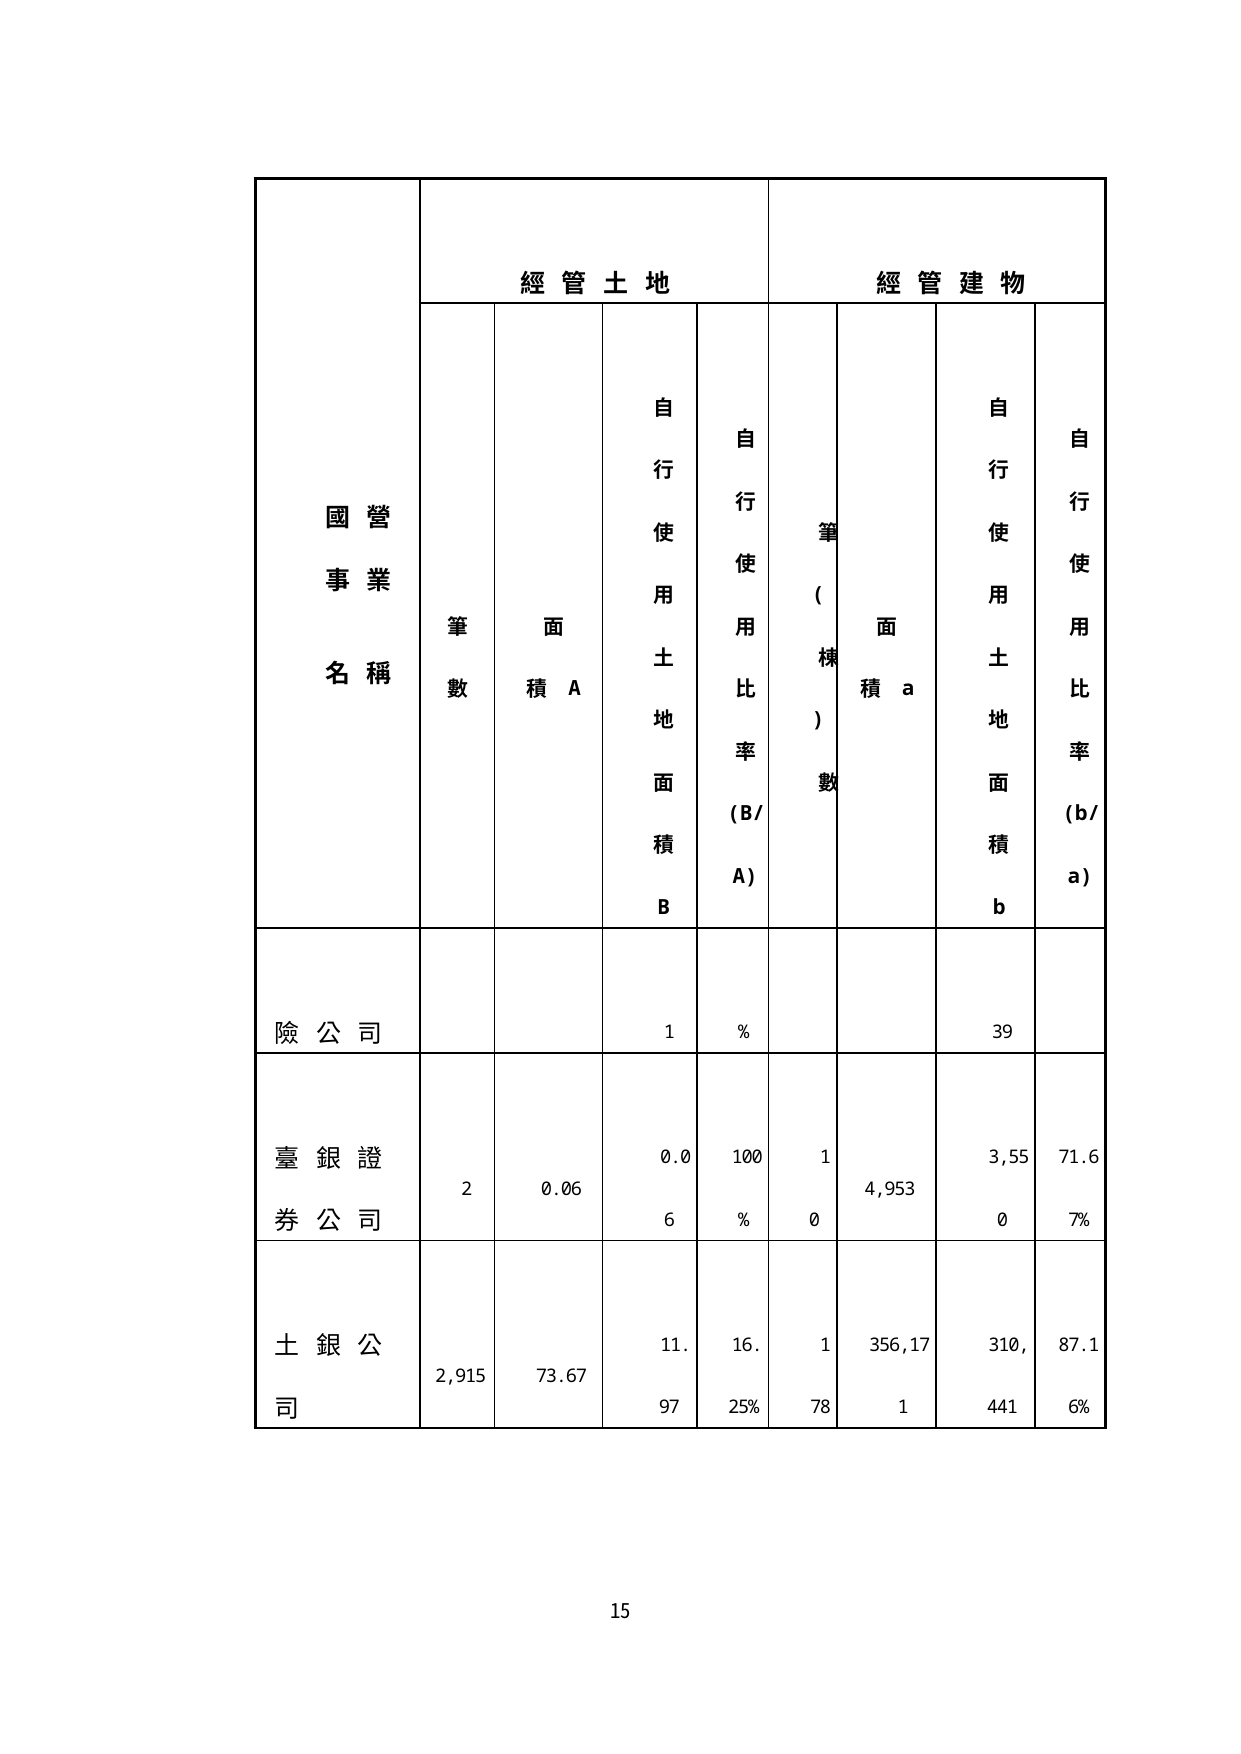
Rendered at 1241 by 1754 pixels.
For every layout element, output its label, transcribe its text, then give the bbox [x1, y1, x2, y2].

table_header 國營事業 名稱 [257, 180, 419, 927]
table_cell 筆(棟)數 [769, 304, 836, 927]
table_cell [1036, 929, 1104, 1052]
table_cell 2,915 [421, 1241, 494, 1427]
table_cell [421, 929, 494, 1052]
table_cell 87.16% [1036, 1241, 1104, 1427]
table_cell 1 [603, 929, 696, 1052]
table_cell 178 [769, 1241, 836, 1427]
table_cell [838, 929, 935, 1052]
table_cell 2 [421, 1054, 494, 1240]
table_cell 71.67% [1036, 1054, 1104, 1240]
table_cell 自行使用土地面積b [937, 304, 1034, 927]
table_cell 險公司 [257, 929, 419, 1052]
table_cell 100% [698, 1054, 768, 1240]
table_cell 自行使用土地面積B [603, 304, 696, 927]
table_cell 臺銀證券公司 [257, 1054, 419, 1240]
table_cell 73.67 [495, 1241, 602, 1427]
table_cell 0.06 [603, 1054, 696, 1240]
table_cell 0.06 [495, 1054, 602, 1240]
table_cell 筆數 [421, 304, 494, 927]
table_cell 面積A [495, 304, 602, 927]
table_cell 3,550 [937, 1054, 1034, 1240]
table_cell 16.25% [698, 1241, 768, 1427]
table_cell 356,171 [838, 1241, 935, 1427]
table_cell 4,953 [838, 1054, 935, 1240]
table_cell [495, 929, 602, 1052]
table_cell 自行使用比率(B/A) [698, 304, 768, 927]
table_cell 310,441 [937, 1241, 1034, 1427]
table_cell 39 [937, 929, 1034, 1052]
table_header 經管建物 [769, 180, 1104, 302]
table_cell 面積a [838, 304, 935, 927]
table_cell [769, 929, 836, 1052]
table_cell 土銀公司 [257, 1241, 419, 1427]
table_cell % [698, 929, 768, 1052]
table_cell 自行使用比率(b/a) [1036, 304, 1104, 927]
table_header 經管土地 [421, 180, 768, 302]
table_cell 11.97 [603, 1241, 696, 1427]
table_cell 10 [769, 1054, 836, 1240]
